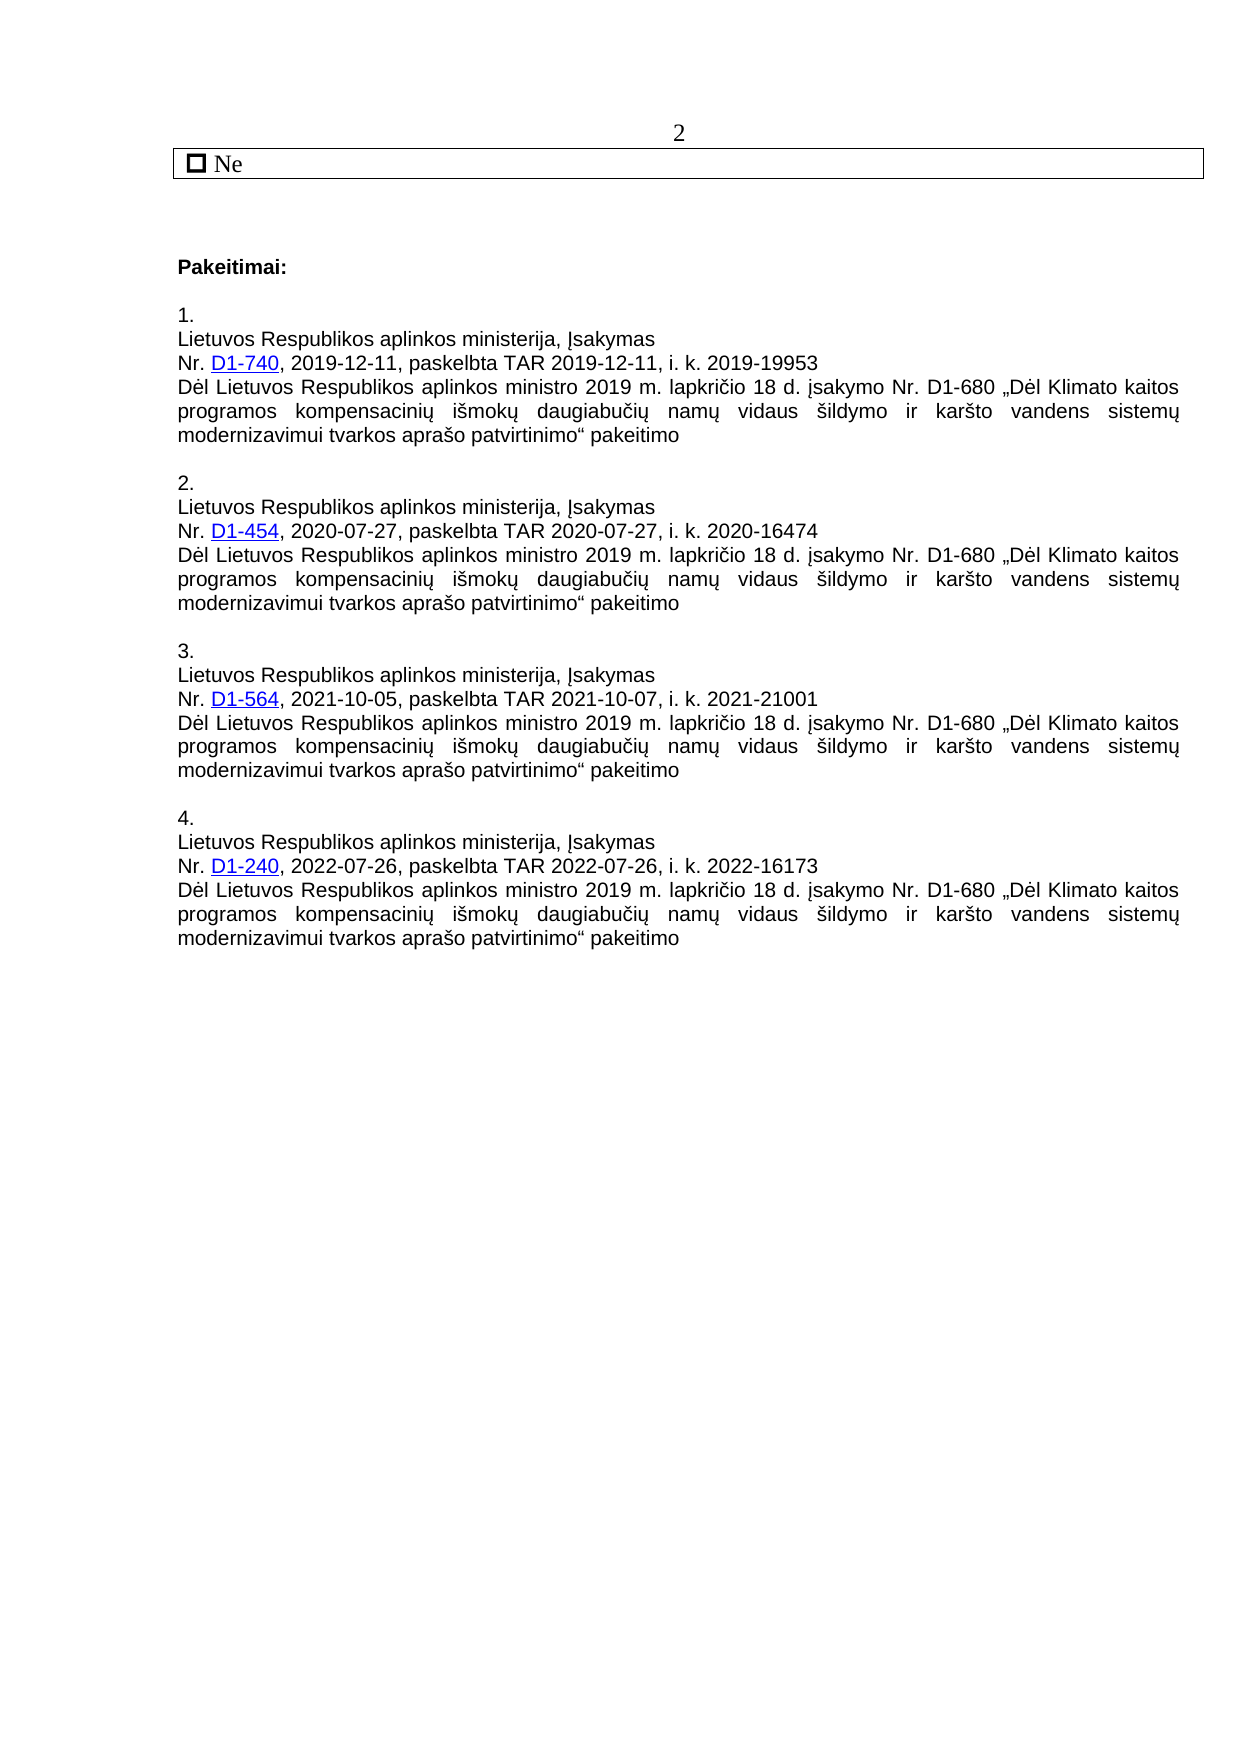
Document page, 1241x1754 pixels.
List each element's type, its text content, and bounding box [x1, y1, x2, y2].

text Nr. D1-564, 2021-10-05, paskelbta TAR 2021-10-07, i. k. 2021-21001 [177, 686, 1181, 710]
text 4. [177, 806, 1181, 830]
text 3. [177, 638, 1181, 662]
text Dėl Lietuvos Respublikos aplinkos ministro 2019 m. lapkričio 18 d. įsakymo Nr. D1-680 „Dėl Klimato kaitos programos kompensacinių išmokų daugiabučių namų vidaus šildymo ir karšto vandens sistemų modernizavimui tvarkos aprašo patvirtinimo“ pakeitimo [177, 543, 1181, 614]
text Pakeitimai: [177, 255, 1181, 279]
table_cell □ Ne [174, 149, 1203, 177]
text Dėl Lietuvos Respublikos aplinkos ministro 2019 m. lapkričio 18 d. įsakymo Nr. D1-680 „Dėl Klimato kaitos programos kompensacinių išmokų daugiabučių namų vidaus šildymo ir karšto vandens sistemų modernizavimui tvarkos aprašo patvirtinimo“ pakeitimo [177, 375, 1181, 447]
text Nr. D1-454, 2020-07-27, paskelbta TAR 2020-07-27, i. k. 2020-16474 [177, 519, 1181, 543]
text Dėl Lietuvos Respublikos aplinkos ministro 2019 m. lapkričio 18 d. įsakymo Nr. D1-680 „Dėl Klimato kaitos programos kompensacinių išmokų daugiabučių namų vidaus šildymo ir karšto vandens sistemų modernizavimui tvarkos aprašo patvirtinimo“ pakeitimo [177, 878, 1181, 950]
text Dėl Lietuvos Respublikos aplinkos ministro 2019 m. lapkričio 18 d. įsakymo Nr. D1-680 „Dėl Klimato kaitos programos kompensacinių išmokų daugiabučių namų vidaus šildymo ir karšto vandens sistemų modernizavimui tvarkos aprašo patvirtinimo“ pakeitimo [177, 710, 1181, 782]
text 1. [177, 303, 1181, 327]
text Lietuvos Respublikos aplinkos ministerija, Įsakymas [177, 662, 1181, 686]
text Lietuvos Respublikos aplinkos ministerija, Įsakymas [177, 830, 1181, 854]
text 2. [177, 471, 1181, 495]
text Lietuvos Respublikos aplinkos ministerija, Įsakymas [177, 495, 1181, 519]
text Nr. D1-740, 2019-12-11, paskelbta TAR 2019-12-11, i. k. 2019-19953 [177, 351, 1181, 375]
text Nr. D1-240, 2022-07-26, paskelbta TAR 2022-07-26, i. k. 2022-16173 [177, 854, 1181, 878]
text Lietuvos Respublikos aplinkos ministerija, Įsakymas [177, 327, 1181, 351]
